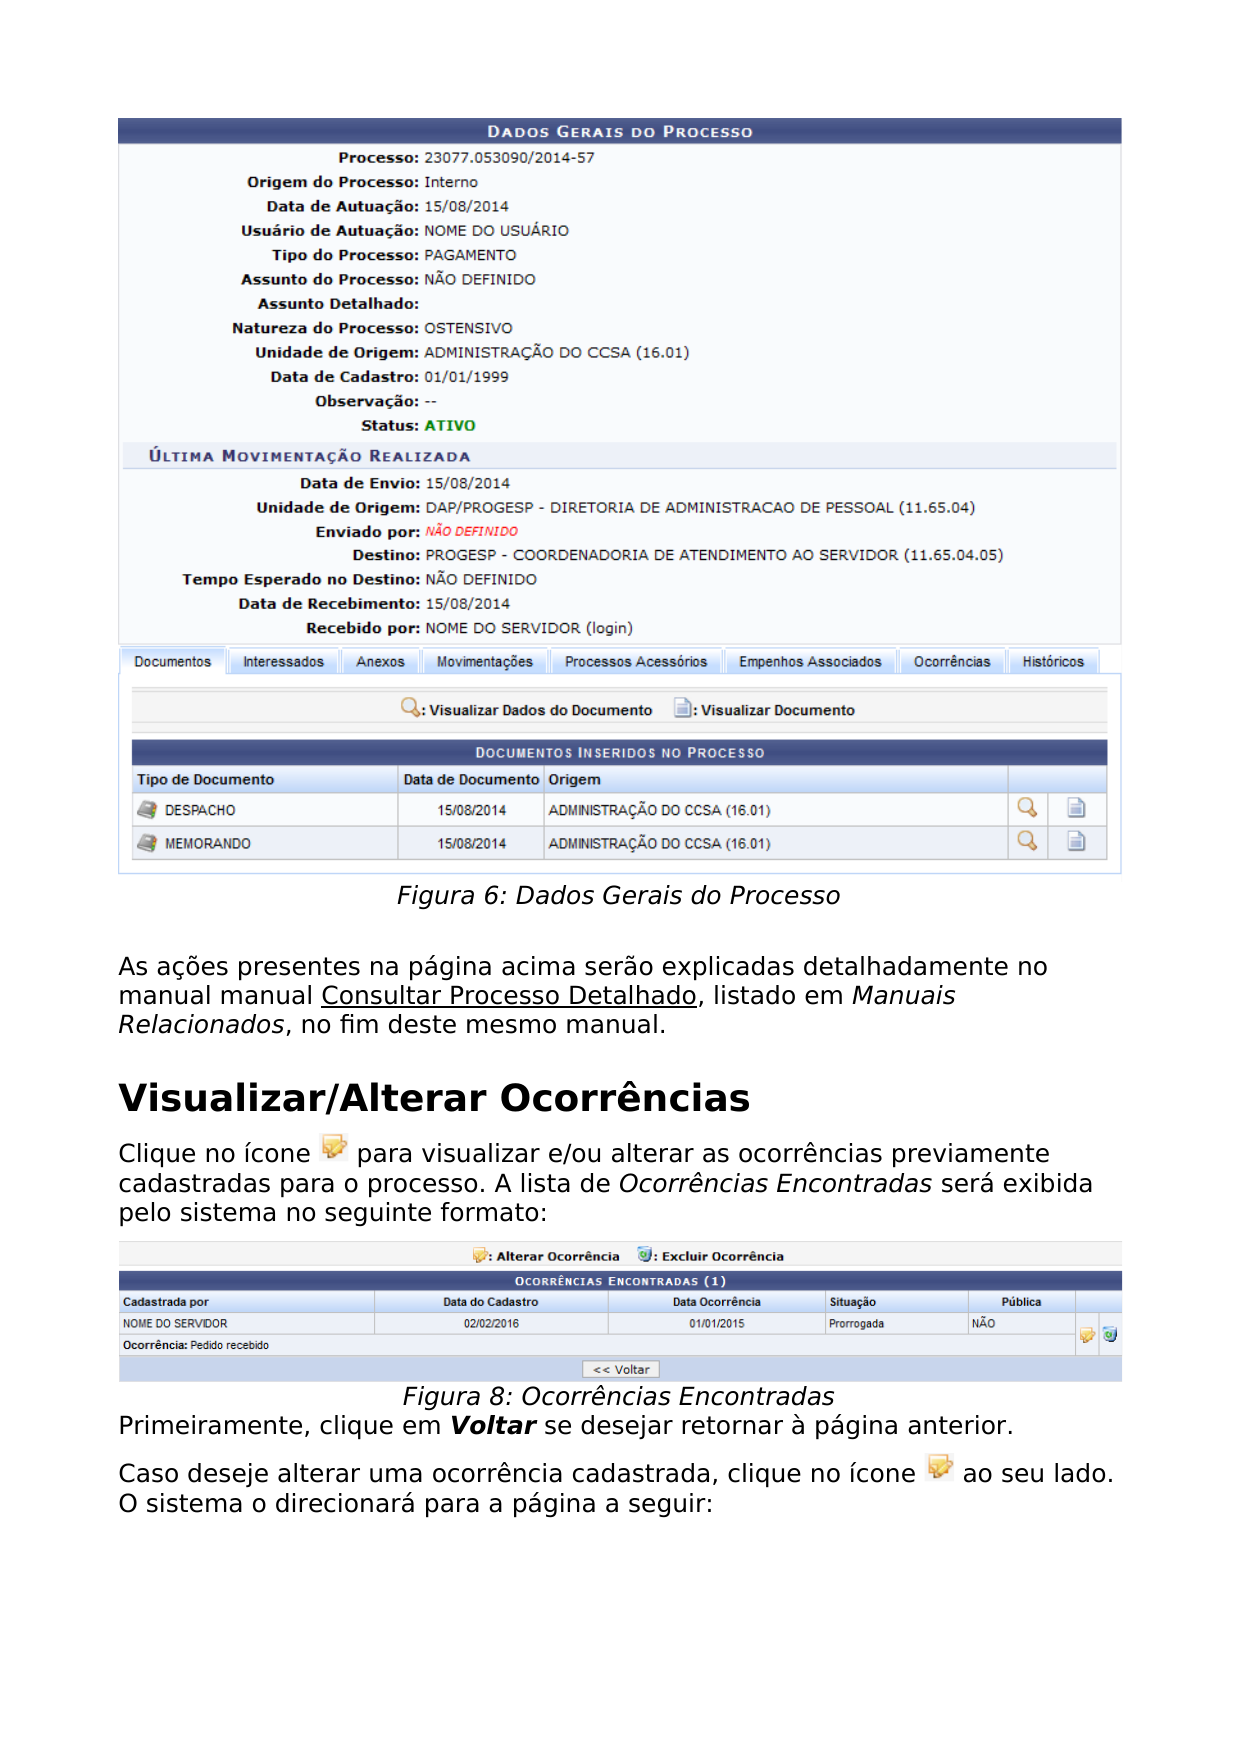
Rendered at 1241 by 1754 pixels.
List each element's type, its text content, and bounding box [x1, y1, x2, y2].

picture [118, 118, 1123, 882]
text As ações presentes na página acima serão explicadas detalhadamente no manual manual Consultar Processo Detalhado, listado em Manuais Relacionados, no fim deste mesmo manual. [118, 952, 1122, 1039]
picture [118, 1239, 1123, 1383]
picture [924, 1453, 955, 1483]
text Figura 6: Dados Gerais do Processo [118, 882, 1122, 910]
subtitle Visualizar/Alterar Ocorrências [118, 1077, 1122, 1121]
text Caso deseje alterar uma ocorrência cadastrada, clique no ícone ao seu lado. O sistema o direcionará para a página a seguir: [118, 1453, 1122, 1518]
text Clique no ícone para visualizar e/ou alterar as ocorrências previamente cadastradas para o processo. A lista de Ocorrências Encontradas será exibida pelo sistema no seguinte formato: [118, 1133, 1122, 1227]
text Primeiramente, clique em Voltar se desejar retornar à página anterior. [118, 1411, 1122, 1441]
picture [318, 1133, 349, 1163]
text Figura 8: Ocorrências Encontradas [118, 1383, 1122, 1411]
